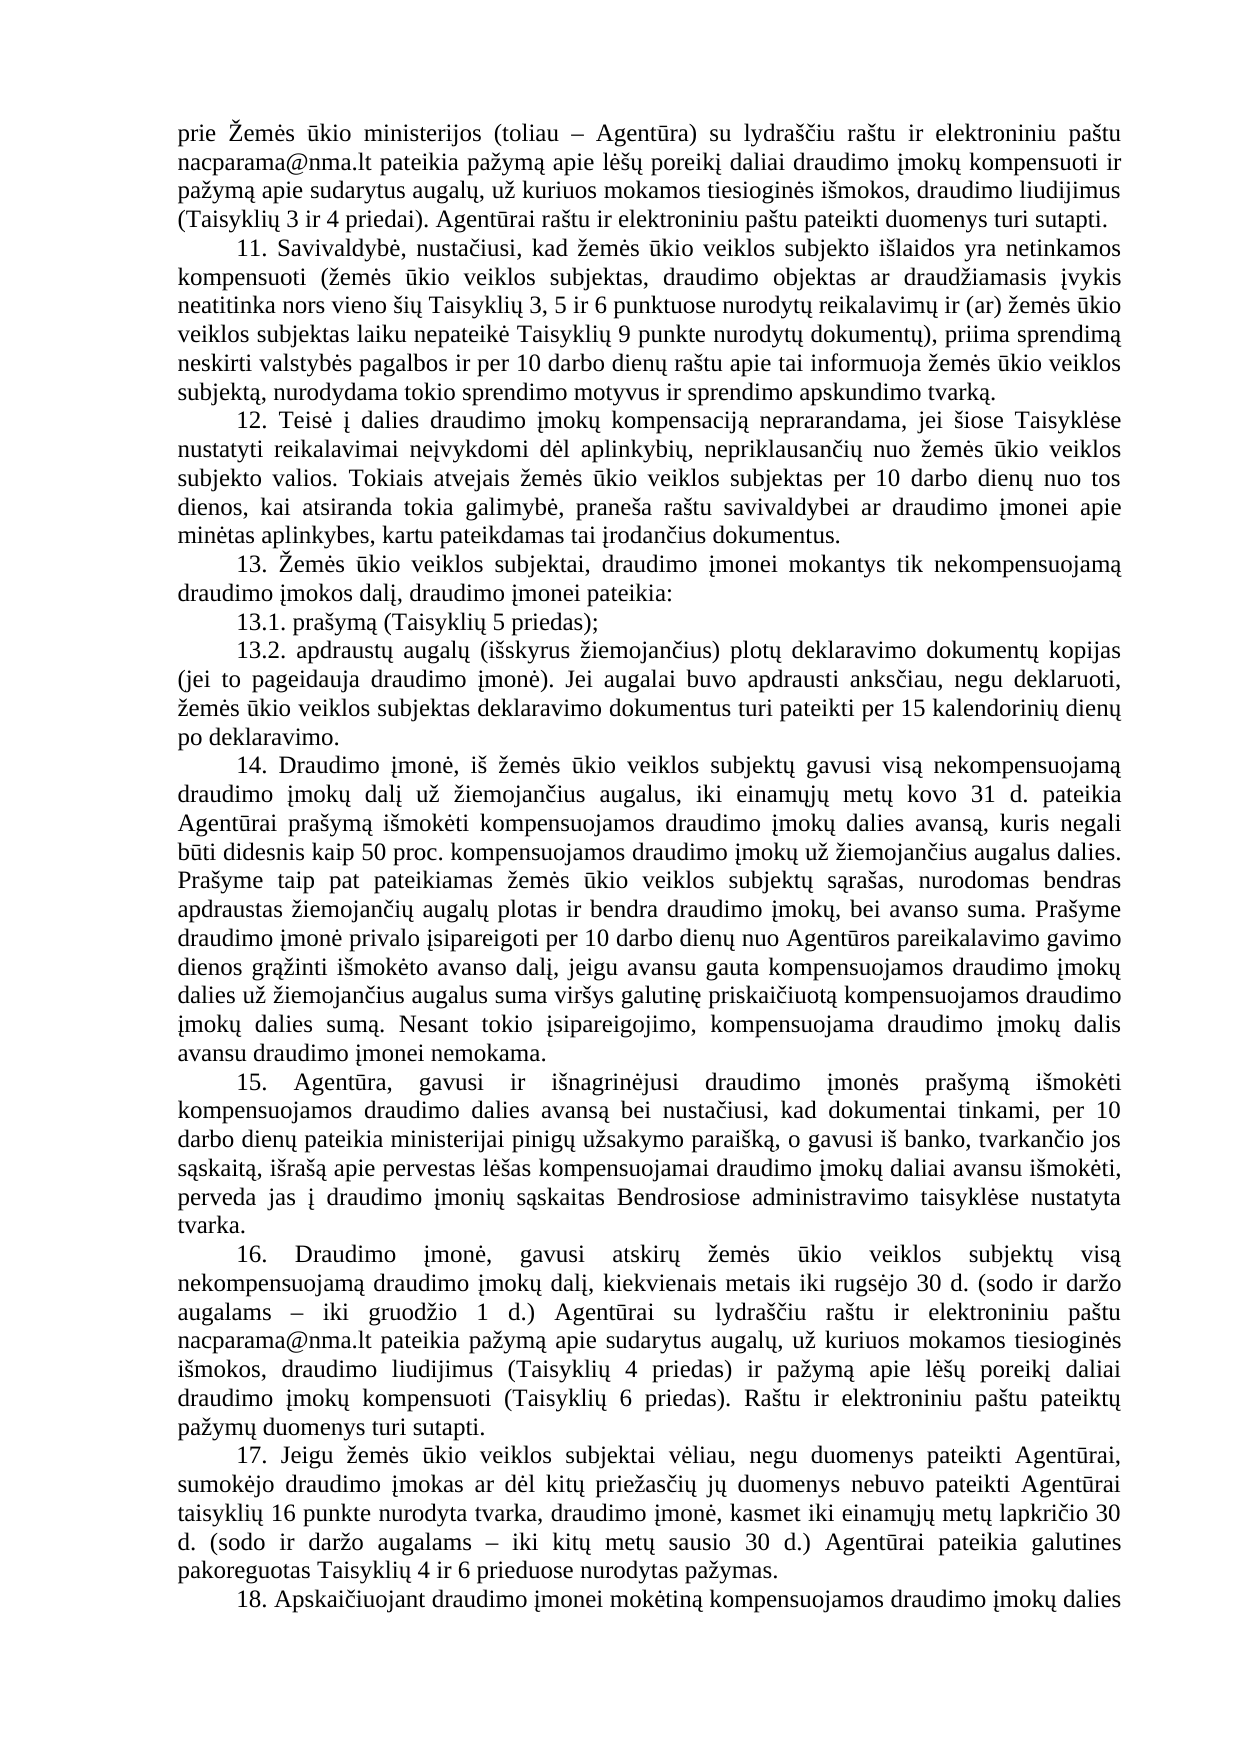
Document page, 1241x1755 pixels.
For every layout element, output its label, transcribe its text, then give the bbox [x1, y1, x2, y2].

text 15. Agentūra, gavusi ir išnagrinėjusi draudimo įmonės prašymą išmokėti kompensuojamos draudimo dalies avansą bei nustačiusi, kad dokumentai tinkami, per 10 darbo dienų pateikia ministerijai pinigų užsakymo paraišką, o gavusi iš banko, tvarkančio jos sąskaitą, išrašą apie pervestas lėšas kompensuojamai draudimo įmokų daliai avansu išmokėti, perveda jas į draudimo įmonių sąskaitas Bendrosiose administravimo taisyklėse nustatyta tvarka. [177, 1067, 1122, 1239]
text 13.1. prašymą (Taisyklių 5 priedas); [177, 607, 1122, 636]
text 17. Jeigu žemės ūkio veiklos subjektai vėliau, negu duomenys pateikti Agentūrai, sumokėjo draudimo įmokas ar dėl kitų priežasčių jų duomenys nebuvo pateikti Agentūrai taisyklių 16 punkte nurodyta tvarka, draudimo įmonė, kasmet iki einamųjų metų lapkričio 30 d. (sodo ir daržo augalams – iki kitų metų sausio 30 d.) Agentūrai pateikia galutines pakoreguotas Taisyklių 4 ir 6 prieduose nurodytas pažymas. [177, 1441, 1122, 1584]
text 13. Žemės ūkio veiklos subjektai, draudimo įmonei mokantys tik nekompensuojamą draudimo įmokos dalį, draudimo įmonei pateikia: [177, 549, 1122, 607]
text prie Žemės ūkio ministerijos (toliau – Agentūra) su lydraščiu raštu ir elektroniniu paštu nacparama@nma.lt pateikia pažymą apie lėšų poreikį daliai draudimo įmokų kompensuoti ir pažymą apie sudarytus augalų, už kuriuos mokamos tiesioginės išmokos, draudimo liudijimus (Taisyklių 3 ir 4 priedai). Agentūrai raštu ir elektroniniu paštu pateikti duomenys turi sutapti. [177, 118, 1122, 233]
text 12. Teisė į dalies draudimo įmokų kompensaciją neprarandama, jei šiose Taisyklėse nustatyti reikalavimai neįvykdomi dėl aplinkybių, nepriklausančių nuo žemės ūkio veiklos subjekto valios. Tokiais atvejais žemės ūkio veiklos subjektas per 10 darbo dienų nuo tos dienos, kai atsiranda tokia galimybė, praneša raštu savivaldybei ar draudimo įmonei apie minėtas aplinkybes, kartu pateikdamas tai įrodančius dokumentus. [177, 406, 1122, 549]
text 16. Draudimo įmonė, gavusi atskirų žemės ūkio veiklos subjektų visą nekompensuojamą draudimo įmokų dalį, kiekvienais metais iki rugsėjo 30 d. (sodo ir daržo augalams – iki gruodžio 1 d.) Agentūrai su lydraščiu raštu ir elektroniniu paštu nacparama@nma.lt pateikia pažymą apie sudarytus augalų, už kuriuos mokamos tiesioginės išmokos, draudimo liudijimus (Taisyklių 4 priedas) ir pažymą apie lėšų poreikį daliai draudimo įmokų kompensuoti (Taisyklių 6 priedas). Raštu ir elektroniniu paštu pateiktų pažymų duomenys turi sutapti. [177, 1239, 1122, 1441]
text 11. Savivaldybė, nustačiusi, kad žemės ūkio veiklos subjekto išlaidos yra netinkamos kompensuoti (žemės ūkio veiklos subjektas, draudimo objektas ar draudžiamasis įvykis neatitinka nors vieno šių Taisyklių 3, 5 ir 6 punktuose nurodytų reikalavimų ir (ar) žemės ūkio veiklos subjektas laiku nepateikė Taisyklių 9 punkte nurodytų dokumentų), priima sprendimą neskirti valstybės pagalbos ir per 10 darbo dienų raštu apie tai informuoja žemės ūkio veiklos subjektą, nurodydama tokio sprendimo motyvus ir sprendimo apskundimo tvarką. [177, 233, 1122, 406]
text 18. Apskaičiuojant draudimo įmonei mokėtiną kompensuojamos draudimo įmokų dalies [177, 1584, 1122, 1613]
text 13.2. apdraustų augalų (išskyrus žiemojančius) plotų deklaravimo dokumentų kopijas (jei to pageidauja draudimo įmonė). Jei augalai buvo apdrausti anksčiau, negu deklaruoti, žemės ūkio veiklos subjektas deklaravimo dokumentus turi pateikti per 15 kalendorinių dienų po deklaravimo. [177, 636, 1122, 751]
text 14. Draudimo įmonė, iš žemės ūkio veiklos subjektų gavusi visą nekompensuojamą draudimo įmokų dalį už žiemojančius augalus, iki einamųjų metų kovo 31 d. pateikia Agentūrai prašymą išmokėti kompensuojamos draudimo įmokų dalies avansą, kuris negali būti didesnis kaip 50 proc. kompensuojamos draudimo įmokų už žiemojančius augalus dalies. Prašyme taip pat pateikiamas žemės ūkio veiklos subjektų sąrašas, nurodomas bendras apdraustas žiemojančių augalų plotas ir bendra draudimo įmokų, bei avanso suma. Prašyme draudimo įmonė privalo įsipareigoti per 10 darbo dienų nuo Agentūros pareikalavimo gavimo dienos grąžinti išmokėto avanso dalį, jeigu avansu gauta kompensuojamos draudimo įmokų dalies už žiemojančius augalus suma viršys galutinę priskaičiuotą kompensuojamos draudimo įmokų dalies sumą. Nesant tokio įsipareigojimo, kompensuojama draudimo įmokų dalis avansu draudimo įmonei nemokama. [177, 751, 1122, 1067]
